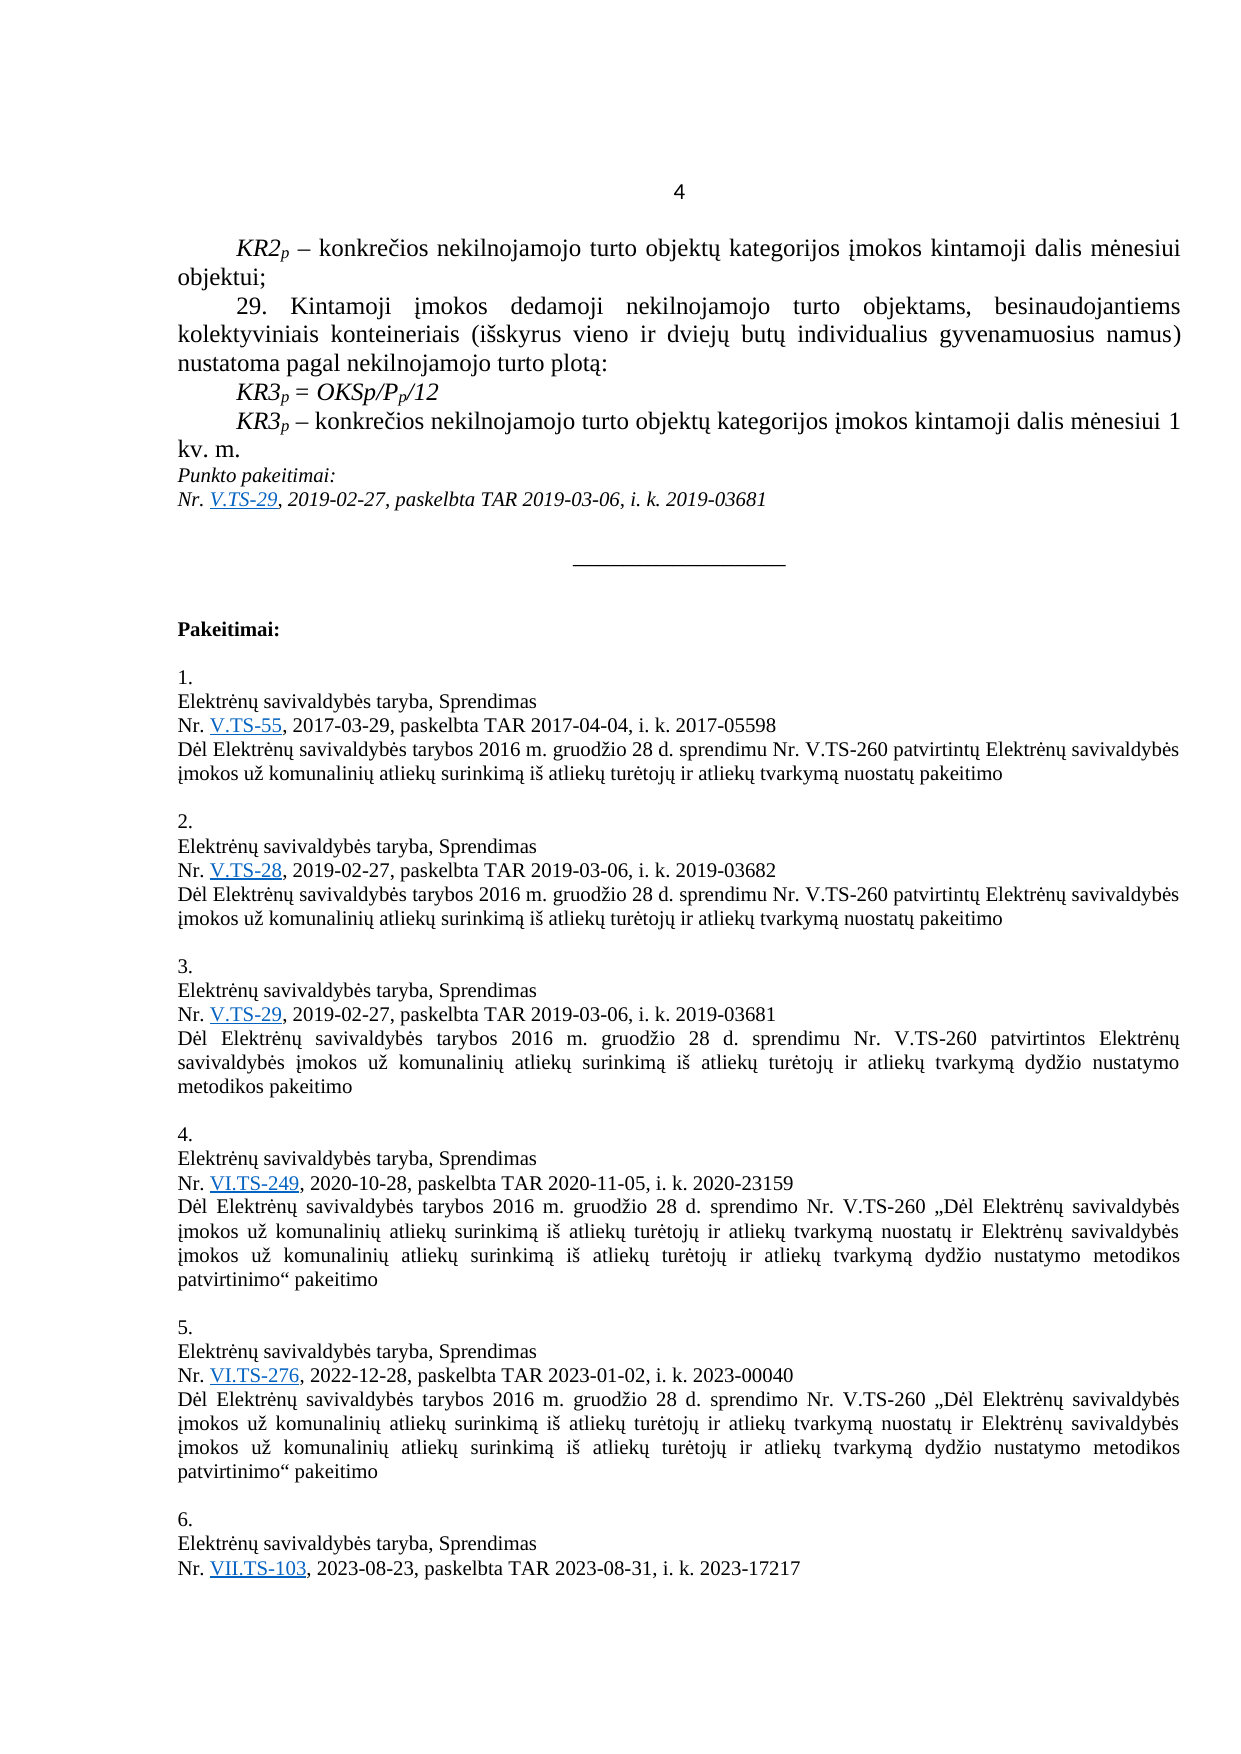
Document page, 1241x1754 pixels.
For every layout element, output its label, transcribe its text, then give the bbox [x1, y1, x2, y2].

text Dėl Elektrėnų savivaldybės tarybos 2016 m. gruodžio 28 d. sprendimu Nr. V.TS-260 patvirtintų Elektrėnų savivaldybės įmokos už komunalinių atliekų surinkimą iš atliekų turėtojų ir atliekų tvarkymą nuostatų pakeitimo [177, 882, 1181, 930]
text KR3p – konkrečios nekilnojamojo turto objektų kategorijos įmokos kintamoji dalis mėnesiui 1 kv. m. [177, 406, 1181, 463]
text Nr. V.TS-55, 2017-03-29, paskelbta TAR 2017-04-04, i. k. 2017-05598 [177, 713, 1181, 737]
text KR2p – konkrečios nekilnojamojo turto objektų kategorijos įmokos kintamoji dalis mėnesiui objektui; [177, 233, 1181, 291]
text Elektrėnų savivaldybės taryba, Sprendimas [177, 978, 1181, 1002]
text 29. Kintamoji įmokos dedamoji nekilnojamojo turto objektams, besinaudojantiems kolektyviniais konteineriais (išskyrus vieno ir dviejų butų individualius gyvenamuosius namus) nustatoma pagal nekilnojamojo turto plotą: [177, 291, 1181, 377]
text Elektrėnų savivaldybės taryba, Sprendimas [177, 833, 1181, 858]
text Elektrėnų savivaldybės taryba, Sprendimas [177, 1531, 1181, 1555]
text Nr. VI.TS-276, 2022-12-28, paskelbta TAR 2023-01-02, i. k. 2023-00040 [177, 1363, 1181, 1387]
text Dėl Elektrėnų savivaldybės tarybos 2016 m. gruodžio 28 d. sprendimo Nr. V.TS-260 „Dėl Elektrėnų savivaldybės įmokos už komunalinių atliekų surinkimą iš atliekų turėtojų ir atliekų tvarkymą nuostatų ir Elektrėnų savivaldybės įmokos už komunalinių atliekų surinkimą iš atliekų turėtojų ir atliekų tvarkymą dydžio nustatymo metodikos patvirtinimo“ pakeitimo [177, 1194, 1181, 1291]
text 2. [177, 809, 1181, 833]
text 4. [177, 1122, 1181, 1146]
text Pakeitimai: [177, 617, 1181, 641]
text 5. [177, 1315, 1181, 1339]
text 3. [177, 954, 1181, 978]
text 6. [177, 1507, 1181, 1531]
text 1. [177, 665, 1181, 689]
text Dėl Elektrėnų savivaldybės tarybos 2016 m. gruodžio 28 d. sprendimu Nr. V.TS-260 patvirtintos Elektrėnų savivaldybės įmokos už komunalinių atliekų surinkimą iš atliekų turėtojų ir atliekų tvarkymą dydžio nustatymo metodikos pakeitimo [177, 1026, 1181, 1098]
text Punkto pakeitimai: [177, 463, 1181, 487]
text Nr. V.TS-29, 2019-02-27, paskelbta TAR 2019-03-06, i. k. 2019-03681 [177, 1002, 1181, 1026]
text Nr. VII.TS-103, 2023-08-23, paskelbta TAR 2023-08-31, i. k. 2023-17217 [177, 1555, 1181, 1579]
text Nr. VI.TS-249, 2020-10-28, paskelbta TAR 2020-11-05, i. k. 2020-23159 [177, 1170, 1181, 1194]
text Elektrėnų savivaldybės taryba, Sprendimas [177, 689, 1181, 713]
text Nr. V.TS-28, 2019-02-27, paskelbta TAR 2019-03-06, i. k. 2019-03682 [177, 858, 1181, 882]
text Elektrėnų savivaldybės taryba, Sprendimas [177, 1146, 1181, 1170]
text Elektrėnų savivaldybės taryba, Sprendimas [177, 1339, 1181, 1363]
text KR3p = OKSp/Pp/12 [177, 377, 1181, 406]
text Nr. V.TS-29, 2019-02-27, paskelbta TAR 2019-03-06, i. k. 2019-03681 [177, 487, 1181, 511]
text _________________ [177, 540, 1181, 569]
text Dėl Elektrėnų savivaldybės tarybos 2016 m. gruodžio 28 d. sprendimo Nr. V.TS-260 „Dėl Elektrėnų savivaldybės įmokos už komunalinių atliekų surinkimą iš atliekų turėtojų ir atliekų tvarkymą nuostatų ir Elektrėnų savivaldybės įmokos už komunalinių atliekų surinkimą iš atliekų turėtojų ir atliekų tvarkymą dydžio nustatymo metodikos patvirtinimo“ pakeitimo [177, 1387, 1181, 1483]
text Dėl Elektrėnų savivaldybės tarybos 2016 m. gruodžio 28 d. sprendimu Nr. V.TS-260 patvirtintų Elektrėnų savivaldybės įmokos už komunalinių atliekų surinkimą iš atliekų turėtojų ir atliekų tvarkymą nuostatų pakeitimo [177, 737, 1181, 785]
